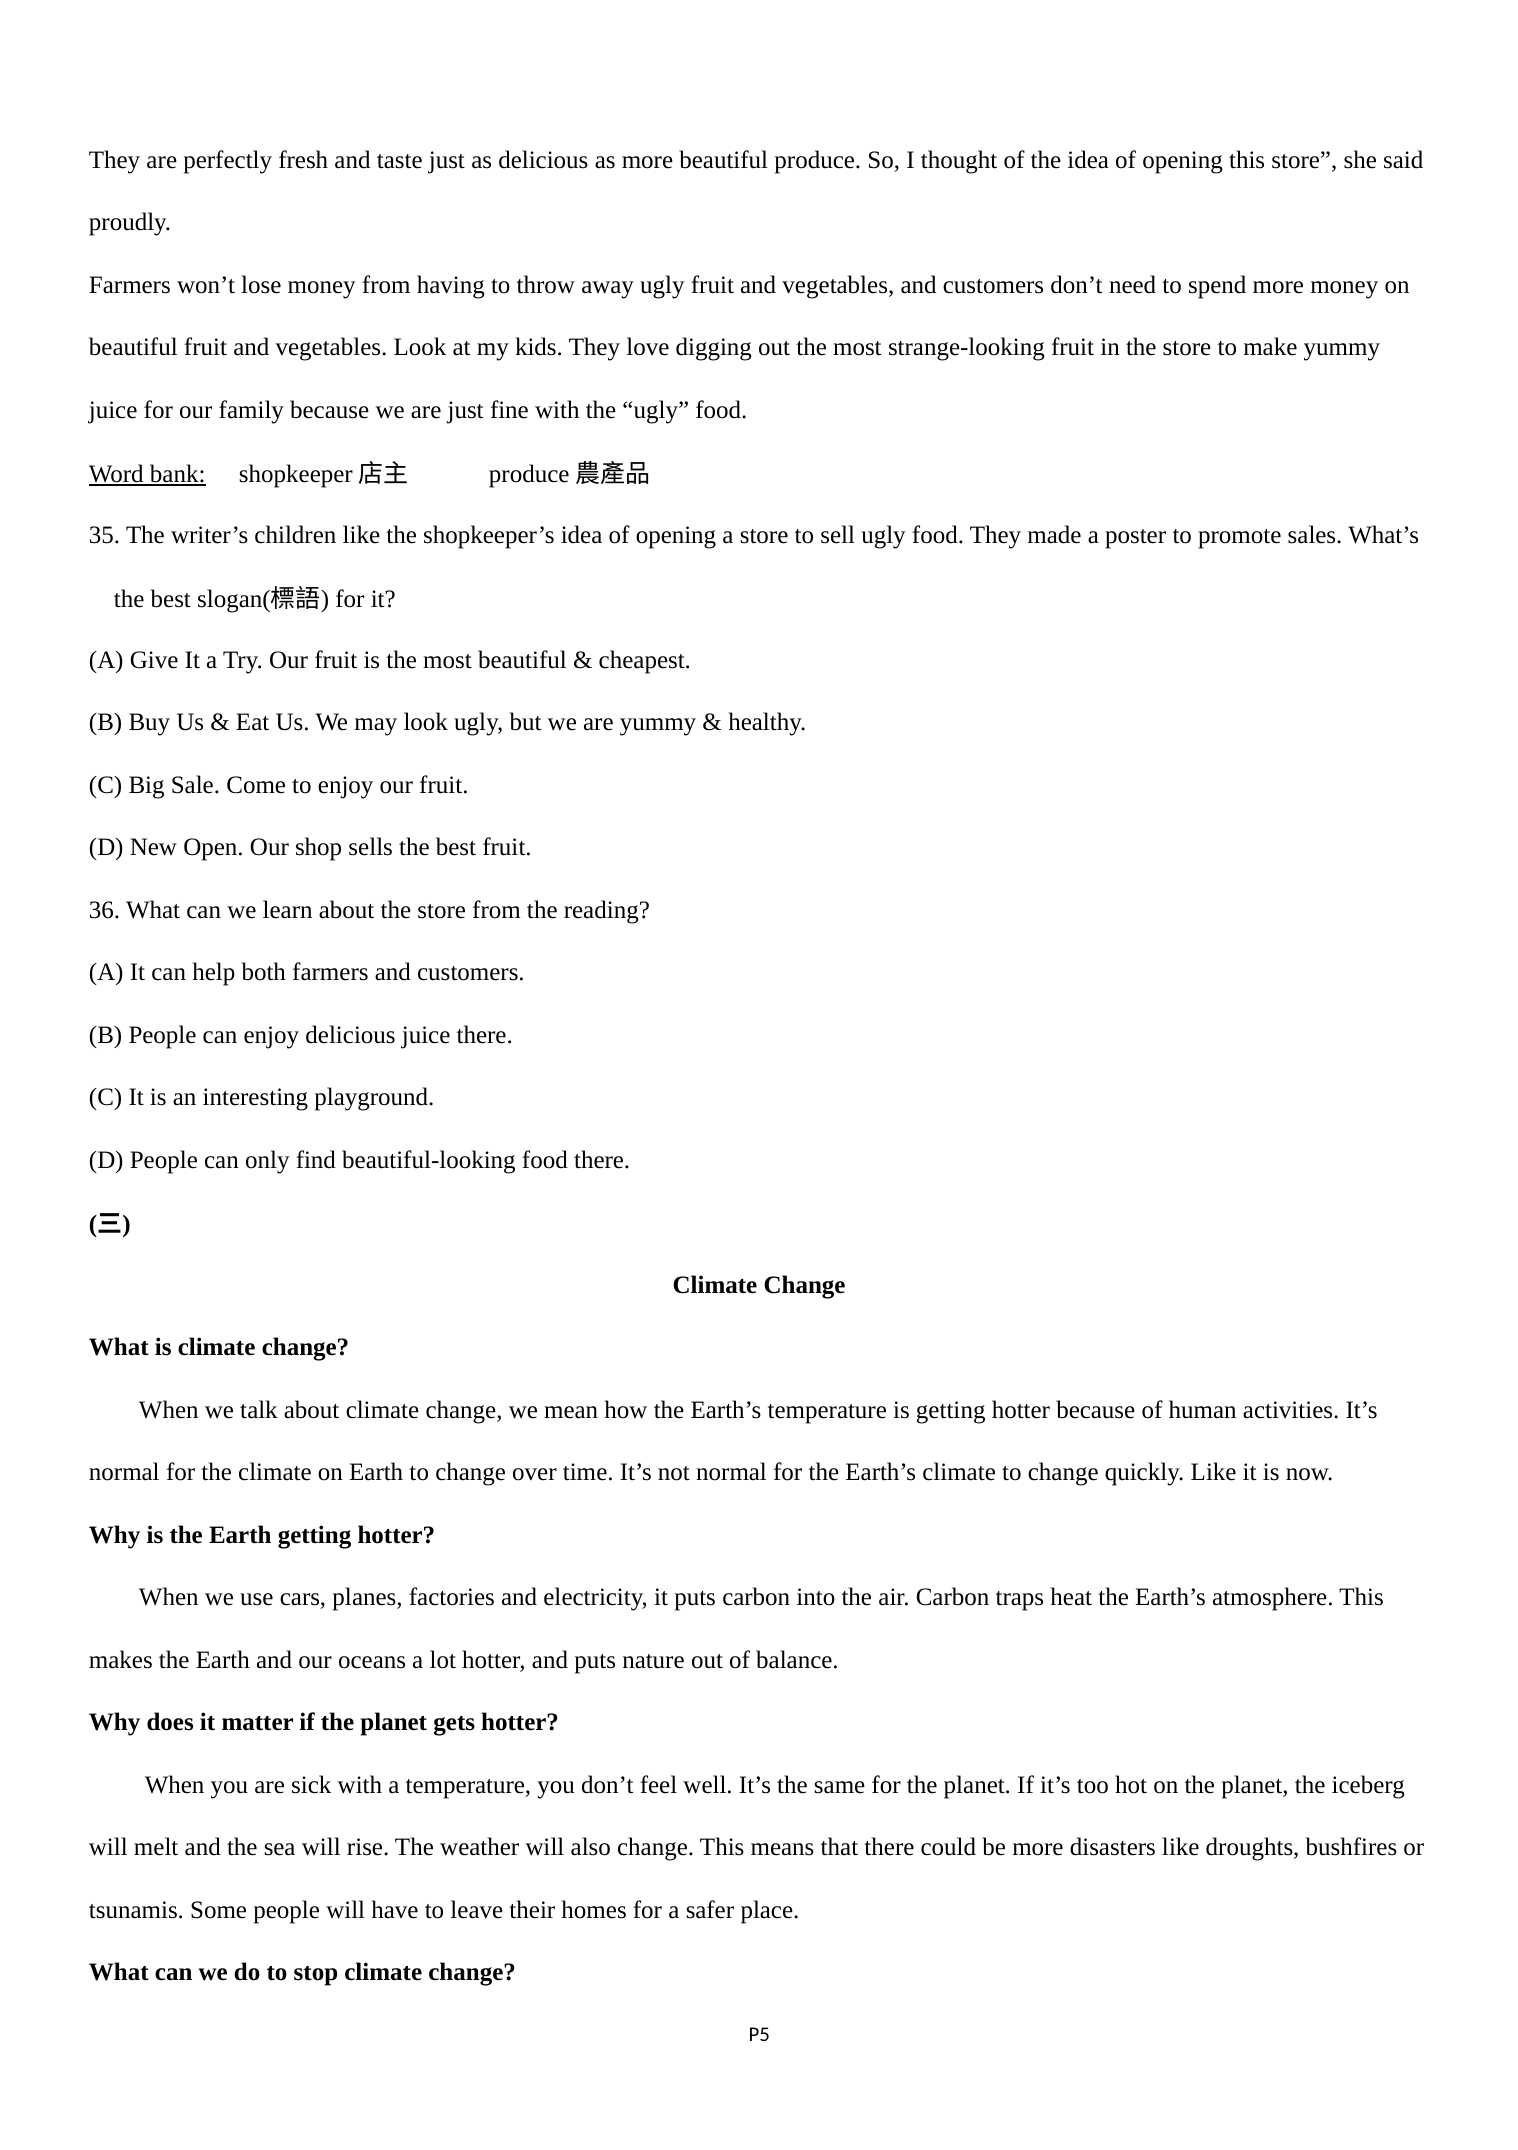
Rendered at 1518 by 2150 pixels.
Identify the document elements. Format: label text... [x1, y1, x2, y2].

text When we talk about climate change, we mean how the Earth’s temperature is getting hotter because of human activities. It’s normal for the climate on Earth to change over time. It’s not normal for the Earth’s climate to change quickly. Like it is now. [89, 1367, 1429, 1492]
text 36. What can we learn about the store from the reading? [89, 867, 1429, 930]
text (B) Buy Us & Eat Us. We may look ugly, but we are yummy & healthy. [89, 680, 1429, 742]
text Word bank: shopkeeper 店主 produce 農產品 [89, 430, 1429, 492]
text (三) [89, 1180, 1429, 1242]
text (C) It is an interesting playground. [89, 1055, 1429, 1117]
text What can we do to stop climate change? [89, 1930, 1429, 1992]
text What is climate change? [89, 1305, 1429, 1367]
text Farmers won’t lose money from having to throw away ugly fruit and vegetables, and customers don’t need to spend more money on beautiful fruit and vegetables. Look at my kids. They love digging out the most strange-looking fruit in the store to make yummy juice for our family because we are just fine with the “ugly” food. [89, 242, 1429, 430]
text They are perfectly fresh and taste just as delicious as more beautiful produce. So, I thought of the idea of opening this store”, she said proudly. [89, 117, 1429, 242]
text (D) People can only find beautiful-looking food there. [89, 1117, 1429, 1180]
text Why is the Earth getting hotter? [89, 1492, 1429, 1555]
text When you are sick with a temperature, you don’t feel well. It’s the same for the planet. If it’s too hot on the planet, the iceberg will melt and the sea will rise. The weather will also change. This means that there could be more disasters like droughts, bushfires or tsunamis. Some people will have to leave their homes for a safer place. [89, 1742, 1429, 1930]
text Why does it matter if the planet gets hotter? [89, 1680, 1429, 1742]
text 35. The writer’s children like the shopkeeper’s idea of opening a store to sell ugly food. They made a poster to promote sales. What’s the best slogan(標語) for it? [89, 492, 1429, 617]
text (C) Big Sale. Come to enjoy our fruit. [89, 742, 1429, 805]
text Climate Change [89, 1242, 1429, 1305]
text (D) New Open. Our shop sells the best fruit. [89, 805, 1429, 867]
text (A) It can help both farmers and customers. [89, 930, 1429, 992]
text (A) Give It a Try. Our fruit is the most beautiful & cheapest. [89, 617, 1429, 680]
text When we use cars, planes, factories and electricity, it puts carbon into the air. Carbon traps heat the Earth’s atmosphere. This makes the Earth and our oceans a lot hotter, and puts nature out of balance. [89, 1555, 1429, 1680]
text (B) People can enjoy delicious juice there. [89, 992, 1429, 1055]
